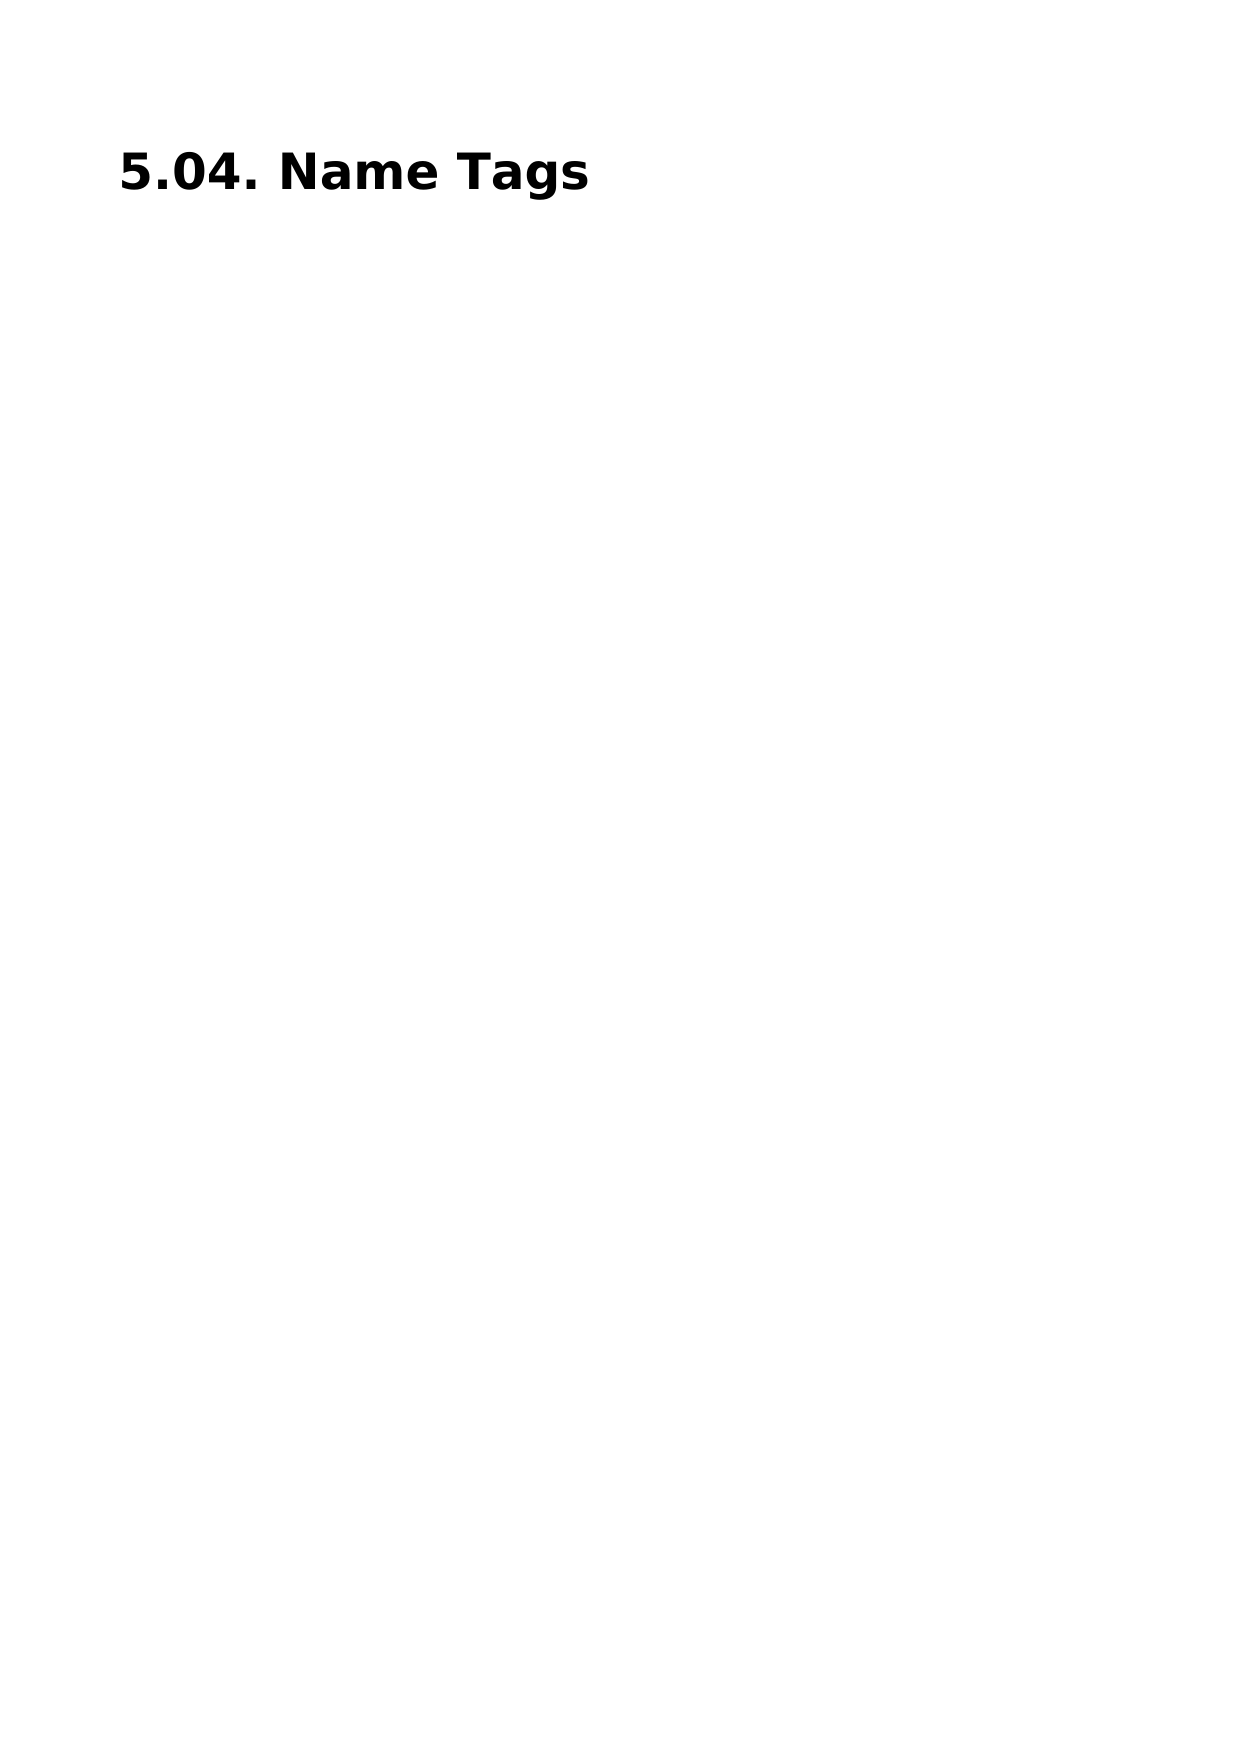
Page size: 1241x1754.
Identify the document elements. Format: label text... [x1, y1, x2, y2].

subtitle 5.04. Name Tags [118, 143, 1122, 201]
